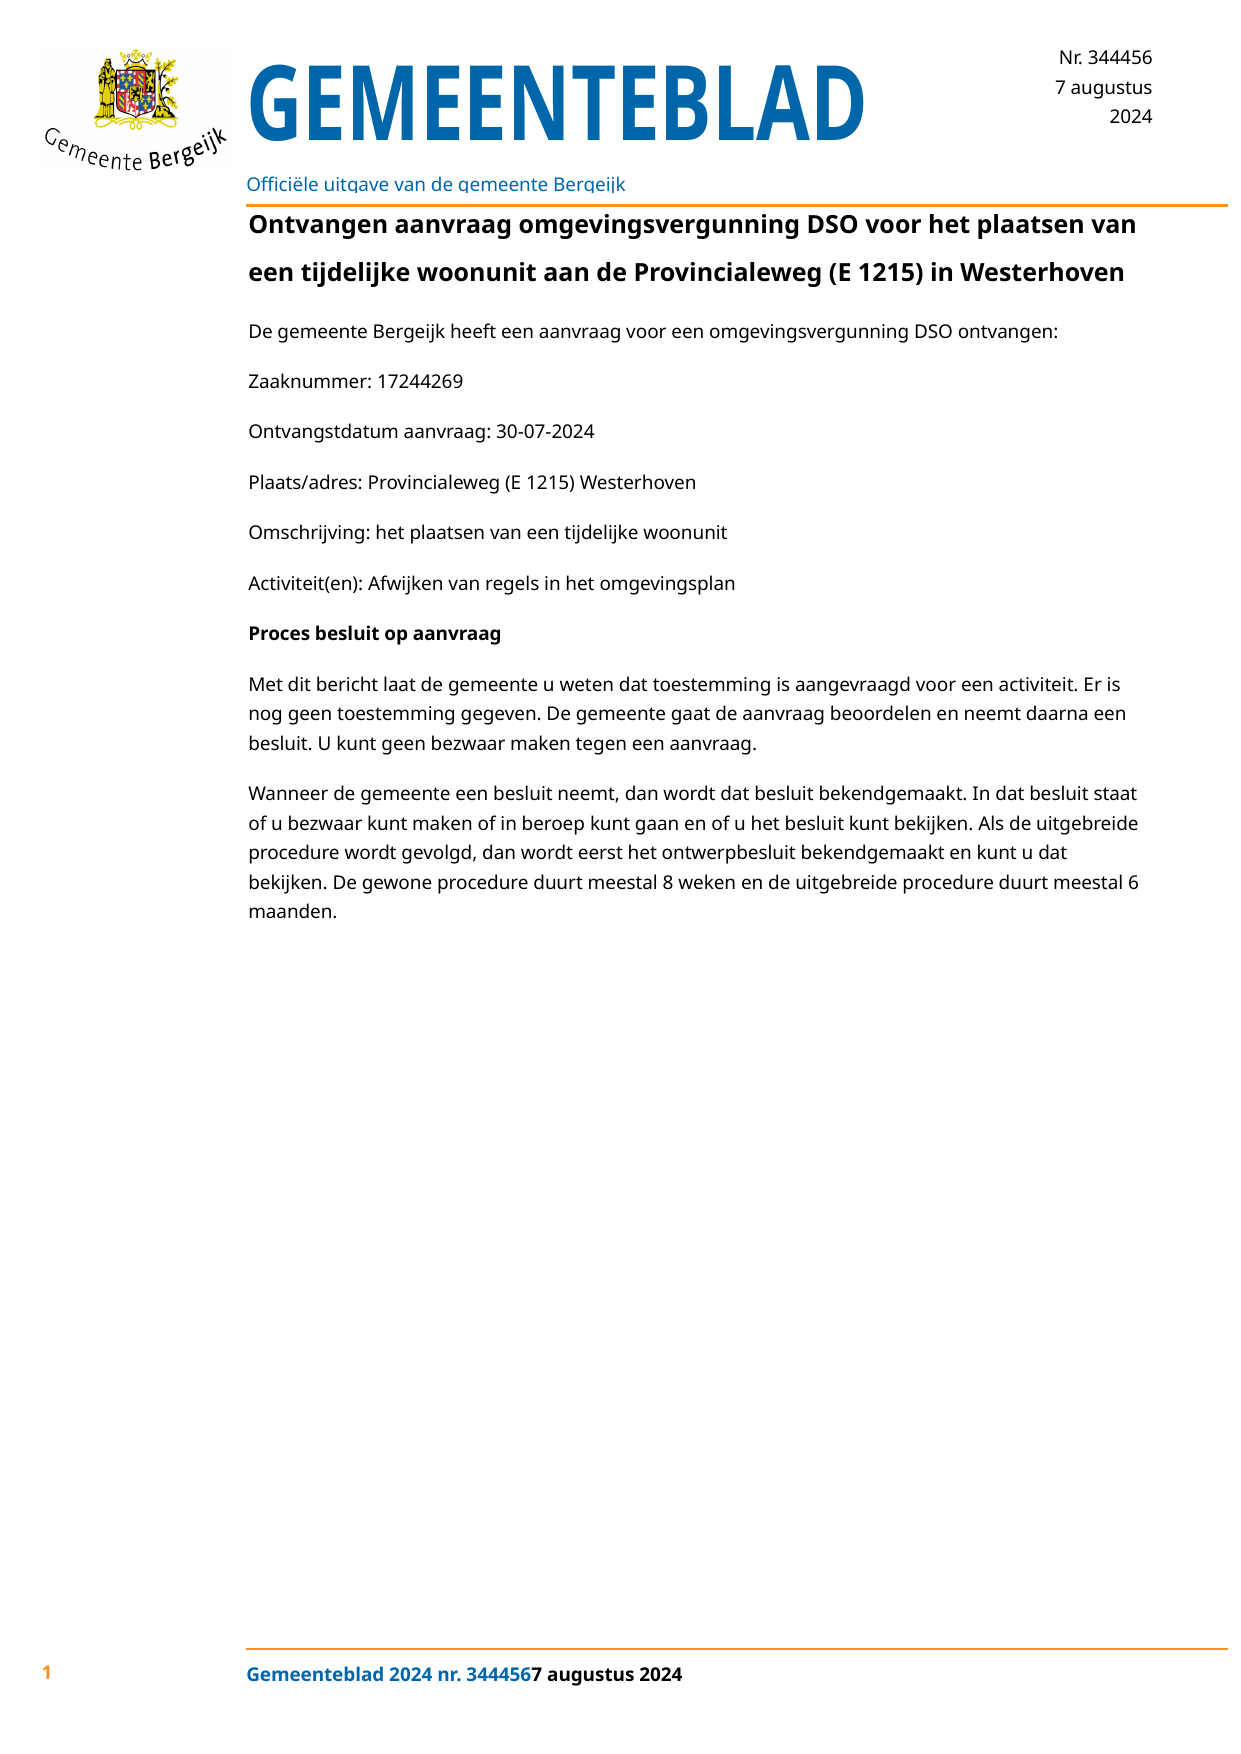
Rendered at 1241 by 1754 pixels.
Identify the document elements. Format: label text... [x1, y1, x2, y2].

text Omschrijving: het plaatsen van een tijdelijke woonunit [248, 519, 1152, 545]
text De gemeente Bergeijk heeft een aanvraag voor een omgevingsvergunning DSO ontvangen: [248, 318, 1152, 344]
text Zaaknummer: 17244269 [248, 368, 1152, 394]
text Activiteit(en): Afwijken van regels in het omgevingsplan [248, 570, 1152, 596]
text Met dit bericht laat de gemeente u weten dat toestemming is aangevraagd voor een activiteit. Er is nog geen toestemming gegeven. De gemeente gaat de aanvraag beoordelen en neemt daarna een besluit. U kunt geen bezwaar maken tegen een aanvraag. [248, 671, 1152, 756]
text Proces besluit op aanvraag [248, 620, 1152, 646]
text Ontvangen aanvraag omgevingsvergunning DSO voor het plaatsen van een tijdelijke woonunit aan de Provincialeweg (E 1215) in Westerhoven [248, 207, 1152, 288]
picture [41, 47, 231, 172]
text Plaats/adres: Provincialeweg (E 1215) Westerhoven [248, 469, 1152, 495]
text Ontvangstdatum aanvraag: 30-07-2024 [248, 419, 1152, 444]
text Wanneer de gemeente een besluit neemt, dan wordt dat besluit bekendgemaakt. In dat besluit staat of u bezwaar kunt maken of in beroep kunt gaan en of u het besluit kunt bekijken. Als de uitgebreide procedure wordt gevolgd, dan wordt eerst het ontwerpbesluit bekendgemaakt en kunt u dat bekijken. De gewone procedure duurt meestal 8 weken en de uitgebreide procedure duurt meestal 6 maanden. [248, 780, 1152, 924]
